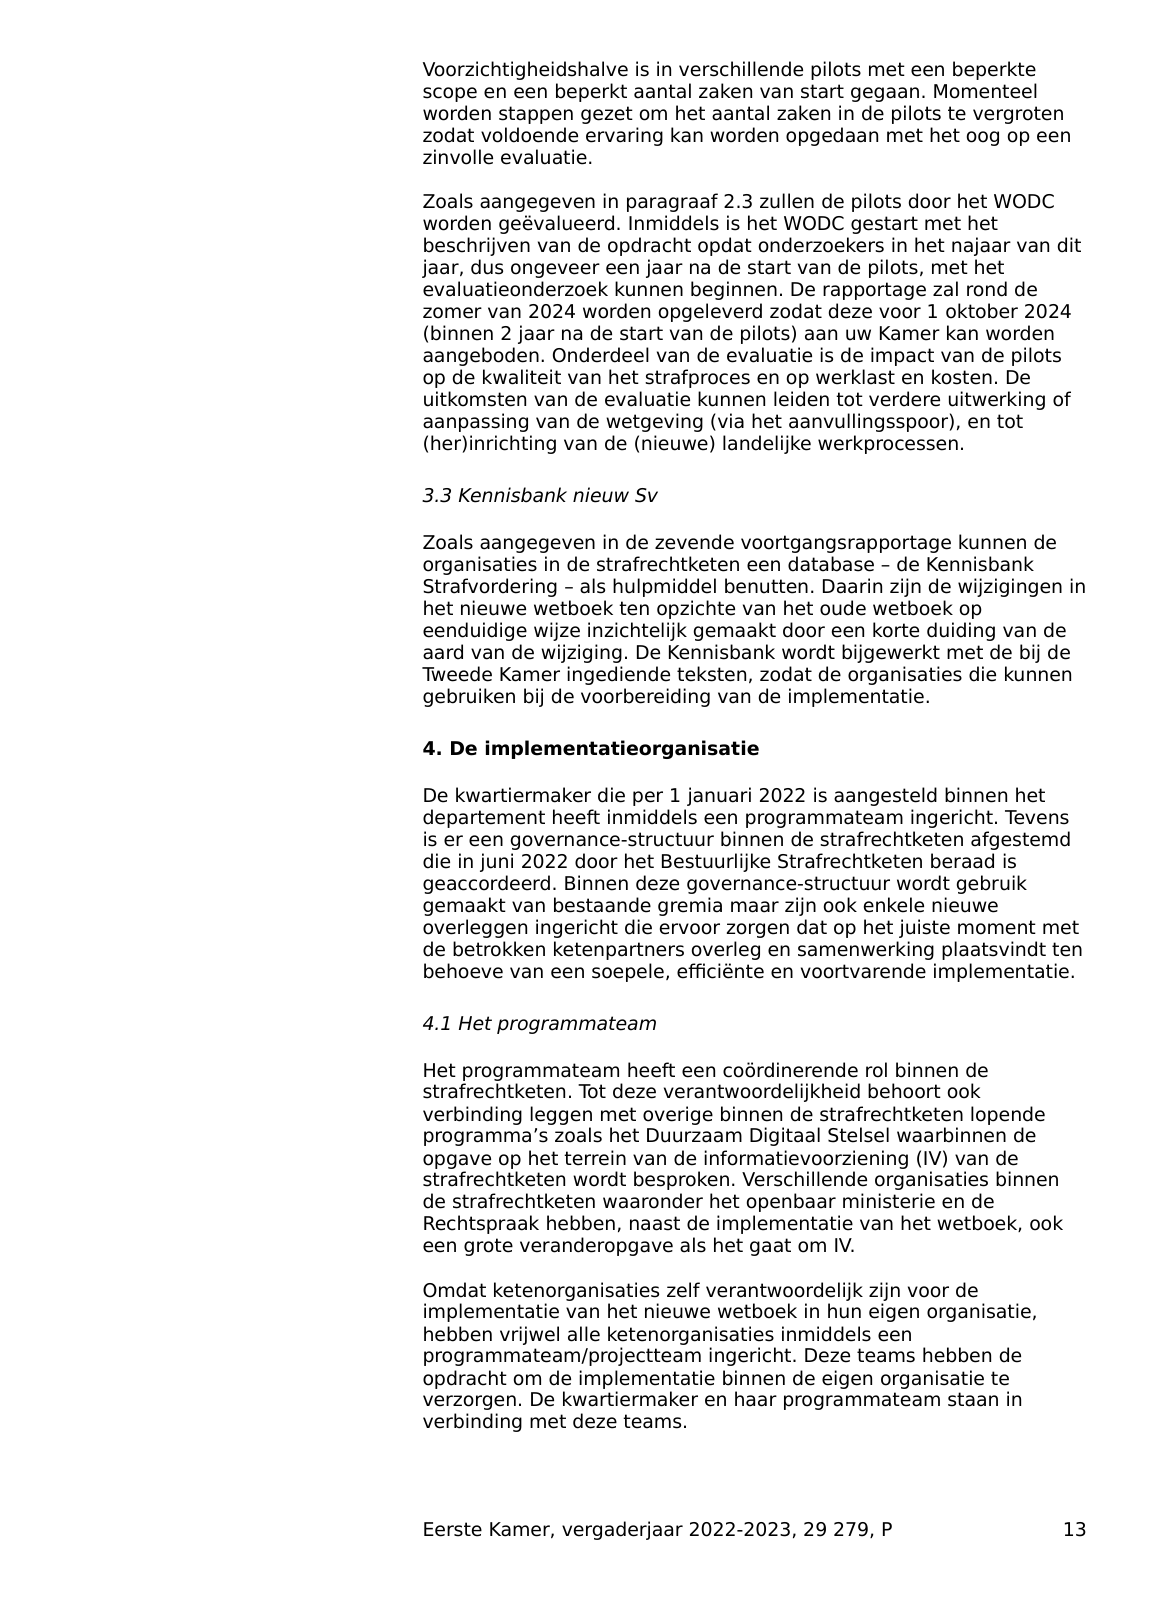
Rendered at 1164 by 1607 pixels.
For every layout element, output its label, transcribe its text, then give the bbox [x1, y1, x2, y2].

subtitle 4. De implementatieorganisatie [422, 738, 1087, 760]
text Het programmateam heeft een coördinerende rol binnen de strafrechtketen. Tot deze verantwoordelijkheid behoort ook verbinding leggen met overige binnen de strafrechtketen lopende programma’s zoals het Duurzaam Digitaal Stelsel waarbinnen de opgave op het terrein van de informatievoorziening (IV) van de strafrechtketen wordt besproken. Verschillende organisaties binnen de strafrechtketen waaronder het openbaar ministerie en de Rechtspraak hebben, naast de implementatie van het wetboek, ook een grote veranderopgave als het gaat om IV. [422, 1059, 1087, 1257]
text De kwartiermaker die per 1 januari 2022 is aangesteld binnen het departement heeft inmiddels een programmateam ingericht. Tevens is er een governance-structuur binnen de strafrechtketen afgestemd die in juni 2022 door het Bestuurlijke Strafrechtketen beraad is geaccordeerd. Binnen deze governance-structuur wordt gebruik gemaakt van bestaande gremia maar zijn ook enkele nieuwe overleggen ingericht die ervoor zorgen dat op het juiste moment met de betrokken ketenpartners overleg en samenwerking plaatsvindt ten behoeve van een soepele, efficiënte en voortvarende implementatie. [422, 785, 1087, 982]
subtitle 4.1 Het programmateam [422, 1012, 1087, 1034]
subtitle 3.3 Kennisbank nieuw Sv [422, 485, 1087, 507]
text Zoals aangegeven in de zevende voortgangsrapportage kunnen de organisaties in de strafrechtketen een database – de Kennisbank Strafvordering – als hulpmiddel benutten. Daarin zijn de wijzigingen in het nieuwe wetboek ten opzichte van het oude wetboek op eenduidige wijze inzichtelijk gemaakt door een korte duiding van de aard van de wijziging. De Kennisbank wordt bijgewerkt met de bij de Tweede Kamer ingediende teksten, zodat de organisaties die kunnen gebruiken bij de voorbereiding van de implementatie. [422, 532, 1087, 708]
text Zoals aangegeven in paragraaf 2.3 zullen de pilots door het WODC worden geëvalueerd. Inmiddels is het WODC gestart met het beschrijven van de opdracht opdat onderzoekers in het najaar van dit jaar, dus ongeveer een jaar na de start van de pilots, met het evaluatieonderzoek kunnen beginnen. De rapportage zal rond de zomer van 2024 worden opgeleverd zodat deze voor 1 oktober 2024 (binnen 2 jaar na de start van de pilots) aan uw Kamer kan worden aangeboden. Onderdeel van de evaluatie is de impact van de pilots op de kwaliteit van het strafproces en op werklast en kosten. De uitkomsten van de evaluatie kunnen leiden tot verdere uitwerking of aanpassing van de wetgeving (via het aanvullingsspoor), en tot (her)inrichting van de (nieuwe) landelijke werkprocessen. [422, 191, 1087, 455]
text Omdat ketenorganisaties zelf verantwoordelijk zijn voor de implementatie van het nieuwe wetboek in hun eigen organisatie, hebben vrijwel alle ketenorganisaties inmiddels een programmateam/projectteam ingericht. Deze teams hebben de opdracht om de implementatie binnen de eigen organisatie te verzorgen. De kwartiermaker en haar programmateam staan in verbinding met deze teams. [422, 1279, 1087, 1433]
text Voorzichtigheidshalve is in verschillende pilots met een beperkte scope en een beperkt aantal zaken van start gegaan. Momenteel worden stappen gezet om het aantal zaken in de pilots te vergroten zodat voldoende ervaring kan worden opgedaan met het oog op een zinvolle evaluatie. [422, 59, 1087, 169]
